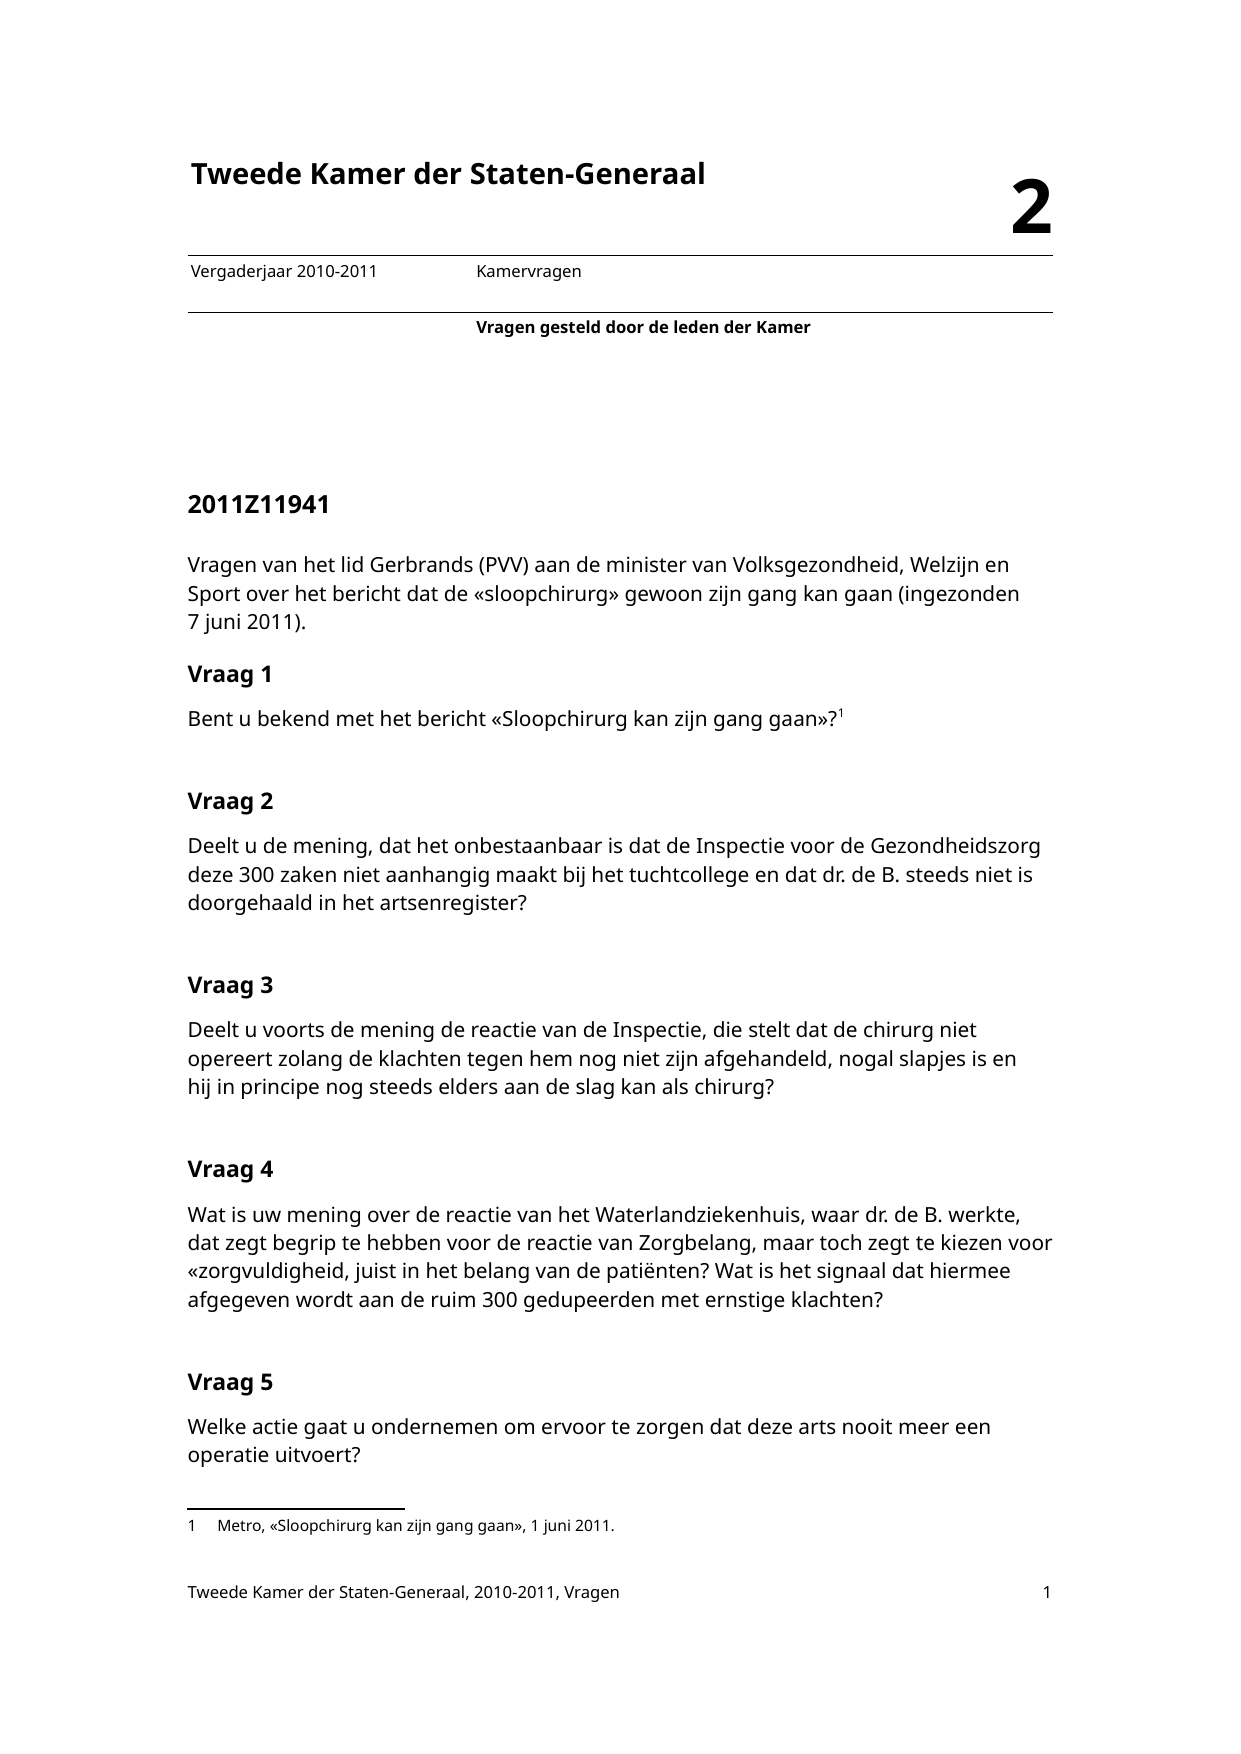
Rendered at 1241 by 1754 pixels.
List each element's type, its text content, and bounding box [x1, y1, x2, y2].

text Metro, «Sloopchirurg kan zijn gang gaan», 1 juni 2011. [187, 1508, 1053, 1536]
text Vragen van het lid Gerbrands (PVV) aan de minister van Volksgezondheid, Welzijn en Sport over het bericht dat de «sloopchirurg» gewoon zijn gang kan gaan (ingezonden 7 juni 2011). [187, 550, 1053, 636]
text Deelt u voorts de mening de reactie van de Inspectie, die stelt dat de chirurg niet opereert zolang de klachten tegen hem nog niet zijn afgehandeld, nogal slapjes is en hij in principe nog steeds elders aan de slag kan als chirurg? [187, 1016, 1053, 1101]
text Bent u bekend met het bericht «Sloopchirurg kan zijn gang gaan»? [187, 704, 1053, 733]
text 2011Z11941 [187, 487, 1053, 521]
text Deelt u de mening, dat het onbestaanbaar is dat de Inspectie voor de Gezondheidszorg deze 300 zaken niet aanhangig maakt bij het tuchtcollege en dat dr. de B. steeds niet is doorgehaald in het artsenregister? [187, 832, 1053, 917]
table_cell Vergaderjaar 2010-2011 [188, 256, 473, 312]
table_header Tweede Kamer der Staten-Generaal [188, 150, 879, 255]
table_cell [188, 313, 473, 339]
subtitle Vraag 2 [187, 785, 1053, 817]
subtitle Vraag 5 [187, 1366, 1053, 1397]
table_cell Vragen gesteld door de leden der Kamer [473, 313, 1053, 339]
text Wat is uw mening over de reactie van het Waterlandziekenhuis, waar dr. de B. werkte, dat zegt begrip te hebben voor de reactie van Zorgbelang, maar toch zegt te kiezen voor «zorgvuldigheid, juist in het belang van de patiënten? Wat is het signaal dat hiermee afgegeven wordt aan de ruim 300 gedupeerden met ernstige klachten? [187, 1200, 1053, 1313]
text Welke actie gaat u ondernemen om ervoor te zorgen dat deze arts nooit meer een operatie uitvoert? [187, 1412, 1053, 1469]
subtitle Vraag 3 [187, 969, 1053, 1001]
subtitle Vraag 4 [187, 1153, 1053, 1185]
table_header 2 [880, 150, 1053, 255]
subtitle Vraag 1 [187, 658, 1053, 689]
table_cell Kamervragen [473, 256, 1053, 312]
